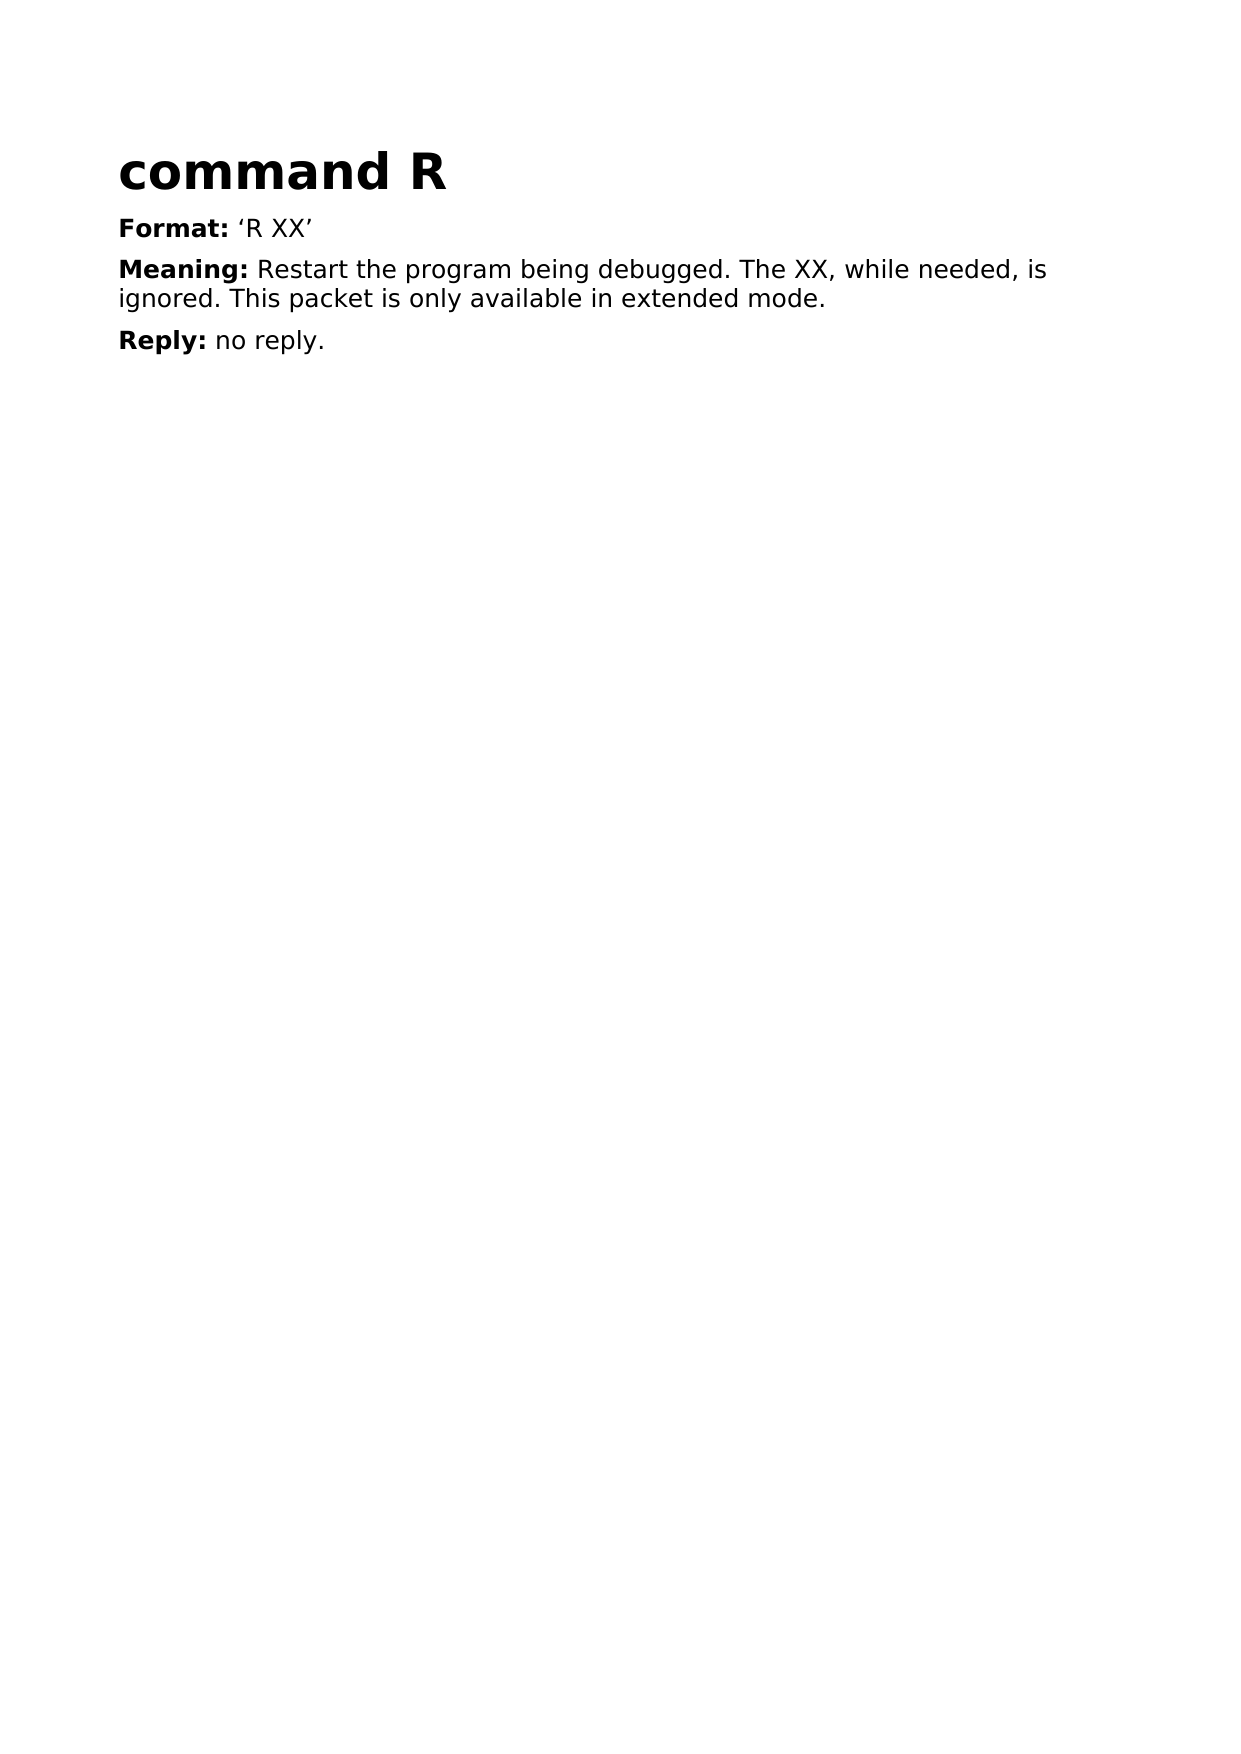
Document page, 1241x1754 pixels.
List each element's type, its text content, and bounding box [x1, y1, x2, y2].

text Reply: no reply. [118, 326, 1122, 356]
text Format: ‘R XX’ [118, 214, 1122, 243]
subtitle command R [118, 143, 1122, 201]
text Meaning: Restart the program being debugged. The XX, while needed, is ignored. This packet is only available in extended mode. [118, 256, 1122, 314]
